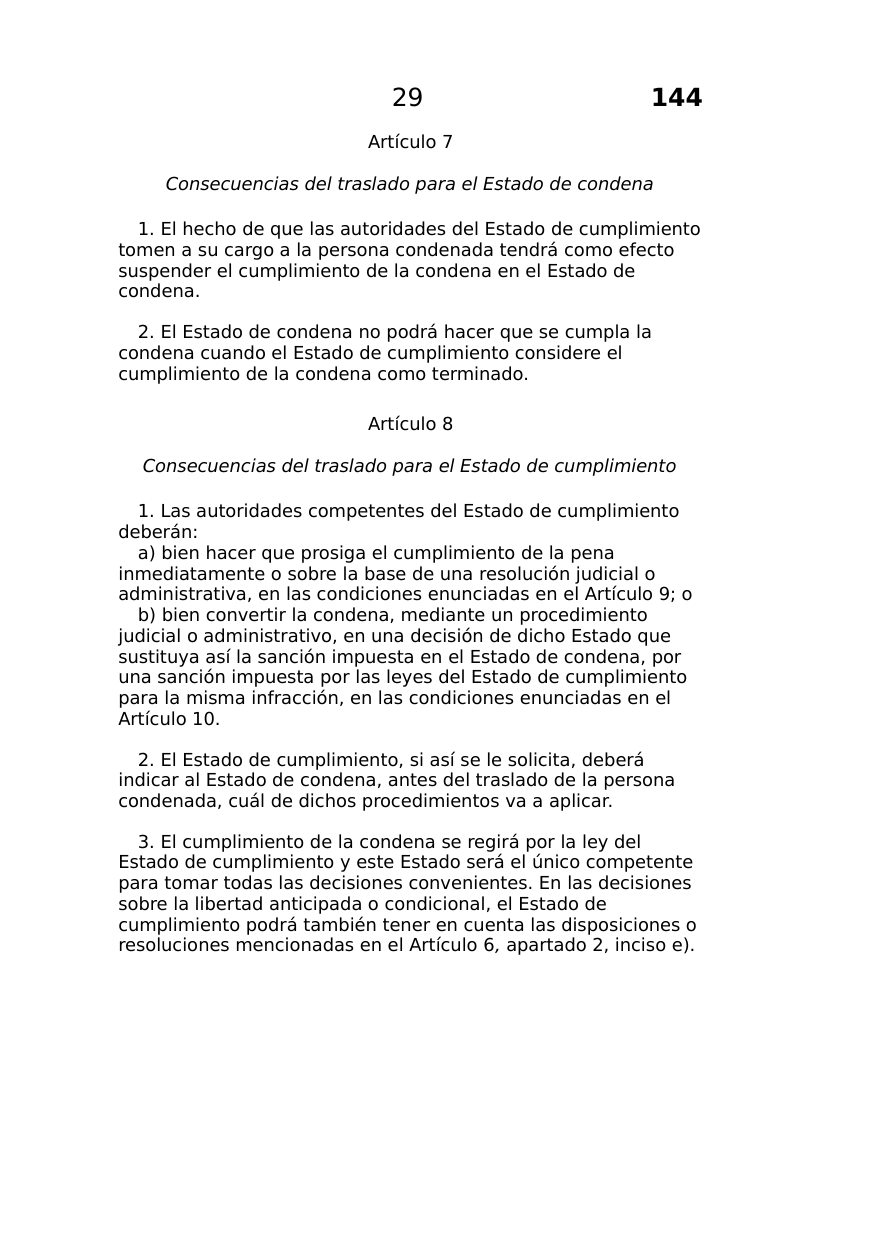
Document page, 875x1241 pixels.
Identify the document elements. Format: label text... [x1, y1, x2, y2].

text 1. El hecho de que las autoridades del Estado de cumplimiento tomen a su cargo a la persona condenada tendrá como efecto suspender el cumplimiento de la condena en el Estado de condena. [118, 219, 703, 302]
subtitle Artículo 7 Consecuencias del traslado para el Estado de condena [118, 132, 703, 194]
text a) bien hacer que prosiga el cumplimiento de la pena inmediatamente o sobre la base de una resolución judicial o administrativa, en las condiciones enunciadas en el Artículo 9; o [118, 543, 703, 605]
text 2. El Estado de cumplimiento, si así se le solicita, deberá indicar al Estado de condena, antes del traslado de la persona condenada, cuál de dichos procedimientos va a aplicar. [118, 749, 703, 812]
subtitle Artículo 8 Consecuencias del traslado para el Estado de cumplimiento [118, 414, 703, 476]
text b) bien convertir la condena, mediante un procedimiento judicial o administrativo, en una decisión de dicho Estado que sustituya así la sanción impuesta en el Estado de condena, por una sanción impuesta por las leyes del Estado de cumplimiento para la misma infracción, en las condiciones enunciadas en el Artículo 10. [118, 605, 703, 729]
text 1. Las autoridades competentes del Estado de cumplimiento deberán: [118, 501, 703, 543]
text 3. El cumplimiento de la condena se regirá por la ley del Estado de cumplimiento y este Estado será el único competente para tomar todas las decisiones convenientes. En las decisiones sobre la libertad anticipada o condicional, el Estado de cumplimiento podrá también tener en cuenta las disposiciones o resoluciones mencionadas en el Artículo 6, apartado 2, inciso e). [118, 832, 703, 956]
text 2. El Estado de condena no podrá hacer que se cumpla la condena cuando el Estado de cumplimiento considere el cumplimiento de la condena como terminado. [118, 322, 703, 384]
